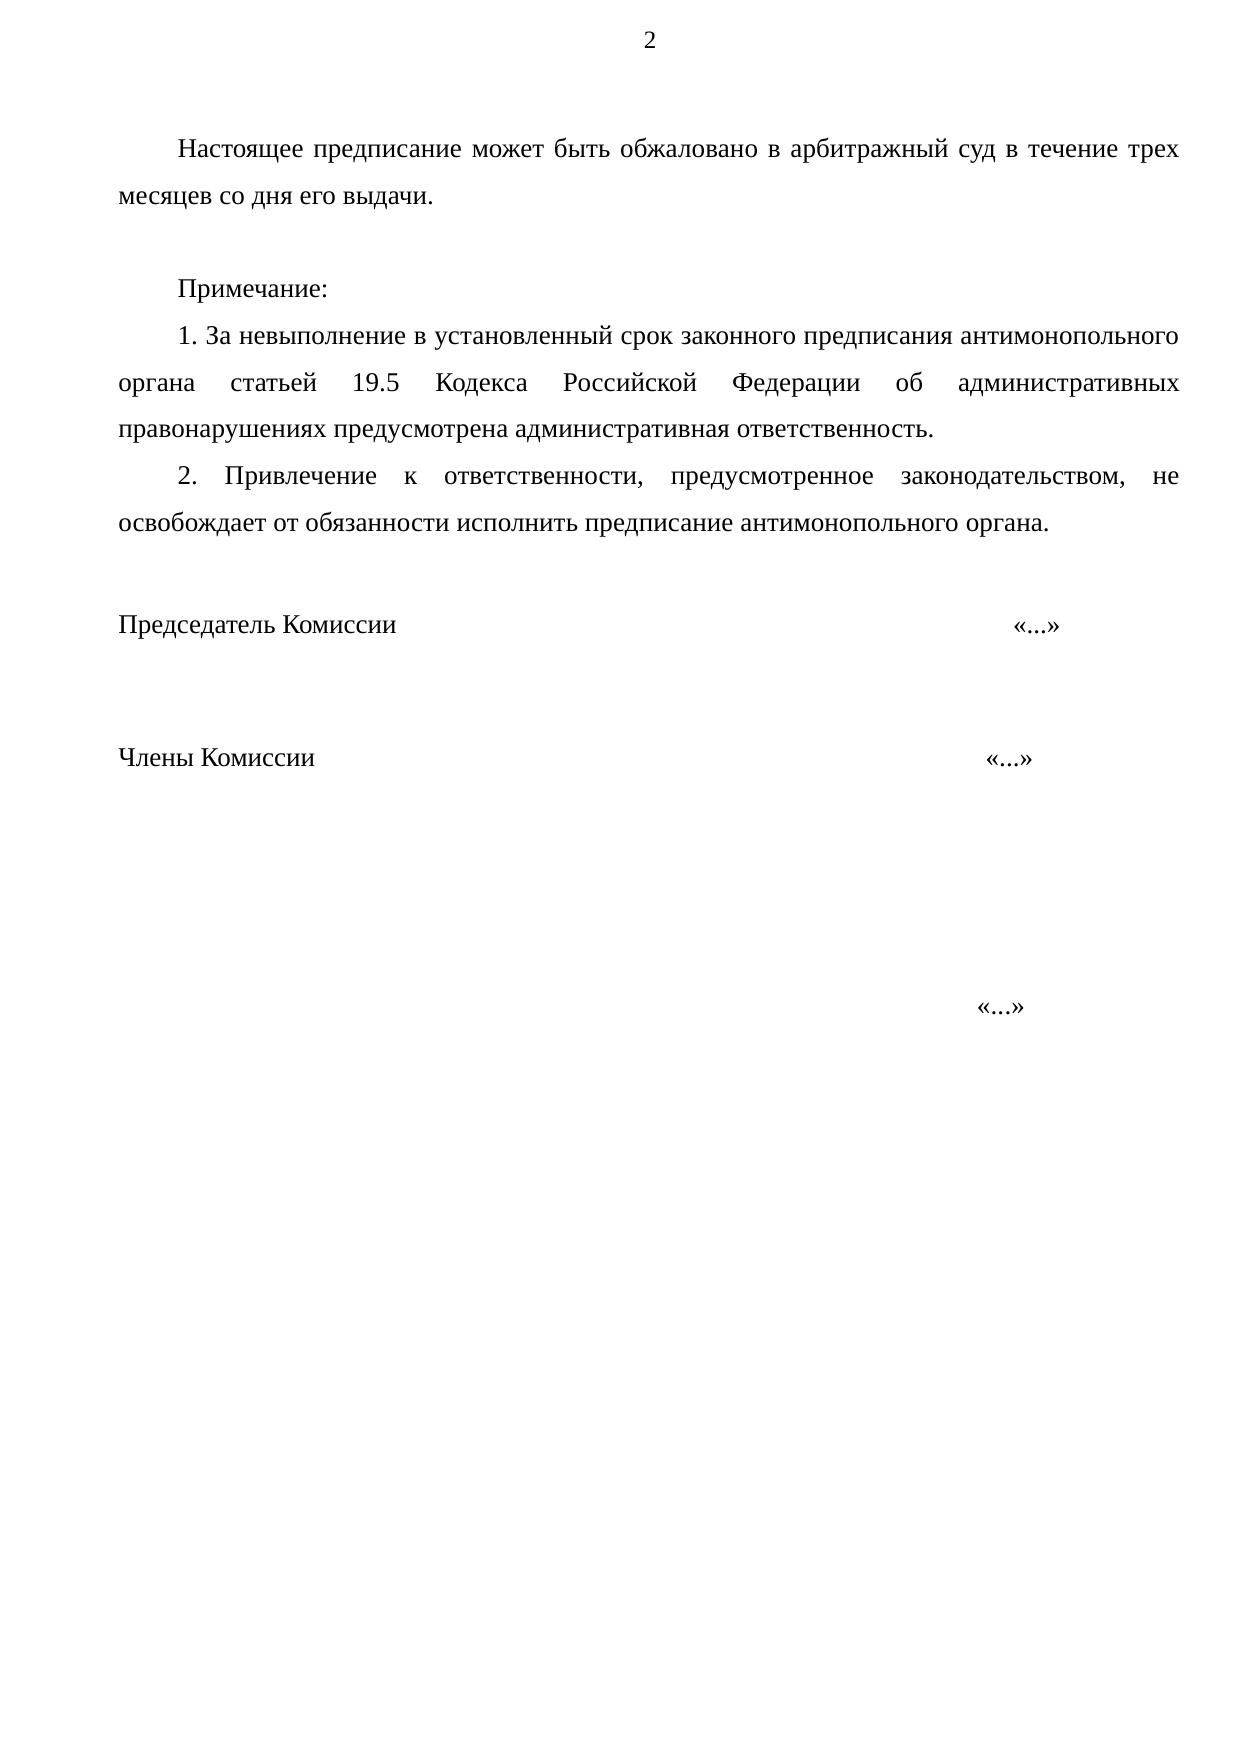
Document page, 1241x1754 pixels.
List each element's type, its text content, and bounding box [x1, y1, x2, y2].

text Члены Комиссии «...» [118, 741, 1181, 772]
text Примечание: [118, 273, 1181, 304]
text 2. Привлечение к ответственности, предусмотренное законодательством, не освобождает от обязанности исполнить предписание антимонопольного органа. [118, 459, 1181, 537]
text «...» [118, 989, 1181, 1020]
text Настоящее предписание может быть обжаловано в арбитражный суд в течение трех месяцев со дня его выдачи. [118, 133, 1181, 210]
text Председатель Комиссии «...» [118, 608, 1181, 639]
text 1. За невыполнение в установленный срок законного предписания антимонопольного органа статьей 19.5 Кодекса Российской Федерации об административных правонарушениях предусмотрена административная ответственность. [118, 319, 1181, 444]
